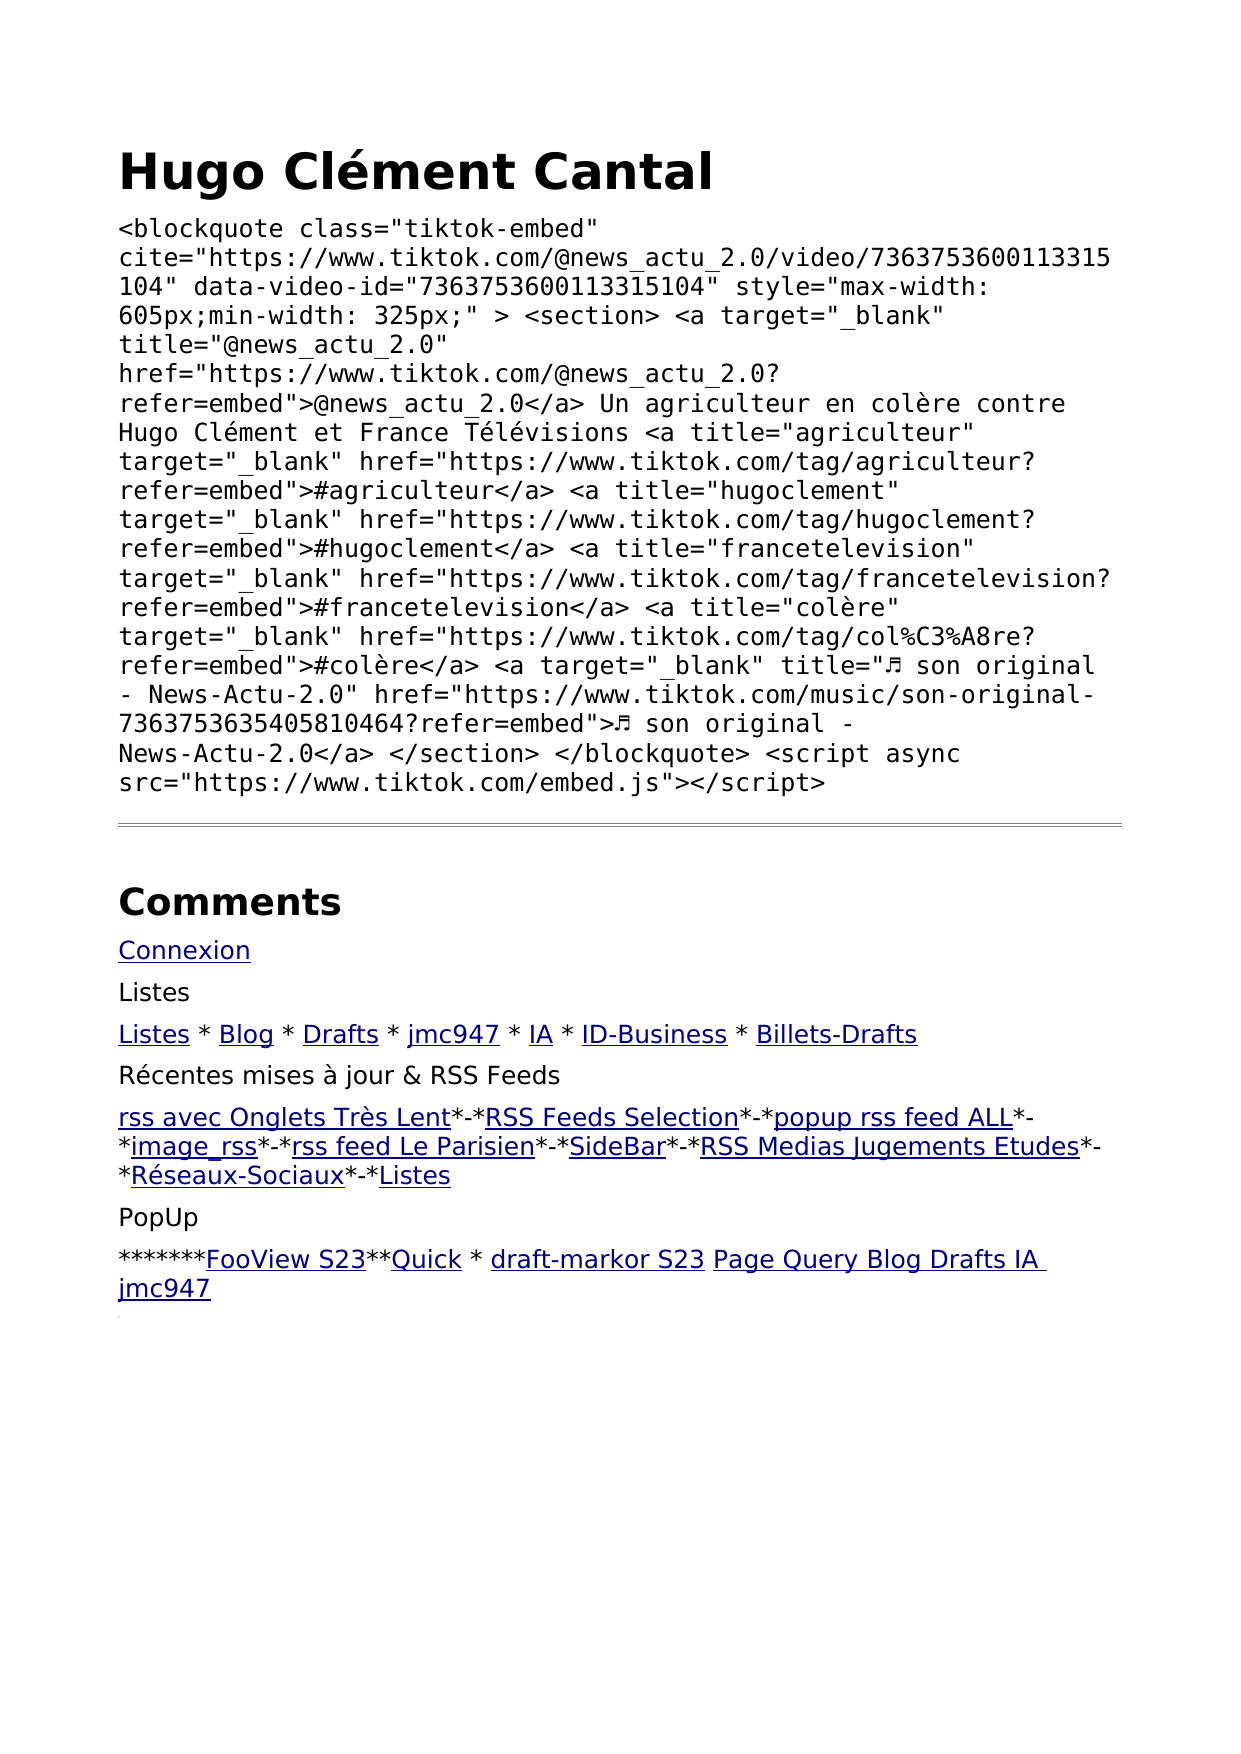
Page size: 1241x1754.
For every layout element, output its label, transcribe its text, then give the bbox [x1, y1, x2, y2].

text Listes * Blog * Drafts * jmc947 * IA * ID-Business * Billets-Drafts [118, 1020, 1122, 1049]
text Récentes mises à jour & RSS Feeds [118, 1061, 1122, 1091]
text PopUp [118, 1203, 1122, 1232]
text rss avec Onglets Très Lent*-*RSS Feeds Selection*-*popup rss feed ALL*-*image_rss*-*rss feed Le Parisien*-*SideBar*-*RSS Medias Jugements Etudes*-*Réseaux-Sociaux*-*Listes [118, 1103, 1122, 1191]
text Connexion [118, 936, 1122, 966]
subtitle Hugo Clément Cantal [118, 143, 1122, 201]
subtitle Comments [118, 880, 1122, 924]
text <blockquote class="tiktok-embed" cite="https://www.tiktok.com/@news_actu_2.0/video/7363753600113315104" data-video-id="7363753600113315104" style="max-width: 605px;min-width: 325px;" > <section> <a target="_blank" title="@news_actu_2.0" href="https://www.tiktok.com/@news_actu_2.0?refer=embed">@news_actu_2.0</a> Un agriculteur en colère contre Hugo Clément et France Télévisions <a title="agriculteur" target="_blank" href="https://www.tiktok.com/tag/agriculteur?refer=embed">#agriculteur</a> <a title="hugoclement" target="_blank" href="https://www.tiktok.com/tag/hugoclement?refer=embed">#hugoclement</a> <a title="francetelevision" target="_blank" href="https://www.tiktok.com/tag/francetelevision?refer=embed">#francetelevision</a> <a title="colère" target="_blank" href="https://www.tiktok.com/tag/col%C3%A8re?refer=embed">#colère</a> <a target="_blank" title="♬ son original - News-Actu-2.0" href="https://www.tiktok.com/music/son-original-7363753635405810464?refer=embed">♬ son original - News-Actu-2.0</a> </section> </blockquote> <script async src="https://www.tiktok.com/embed.js"></script> [118, 214, 1122, 797]
text *******FooView S23**Quick * draft-markor S23 Page Query Blog Drafts IA jmc947 [118, 1245, 1122, 1303]
text Listes [118, 978, 1122, 1007]
